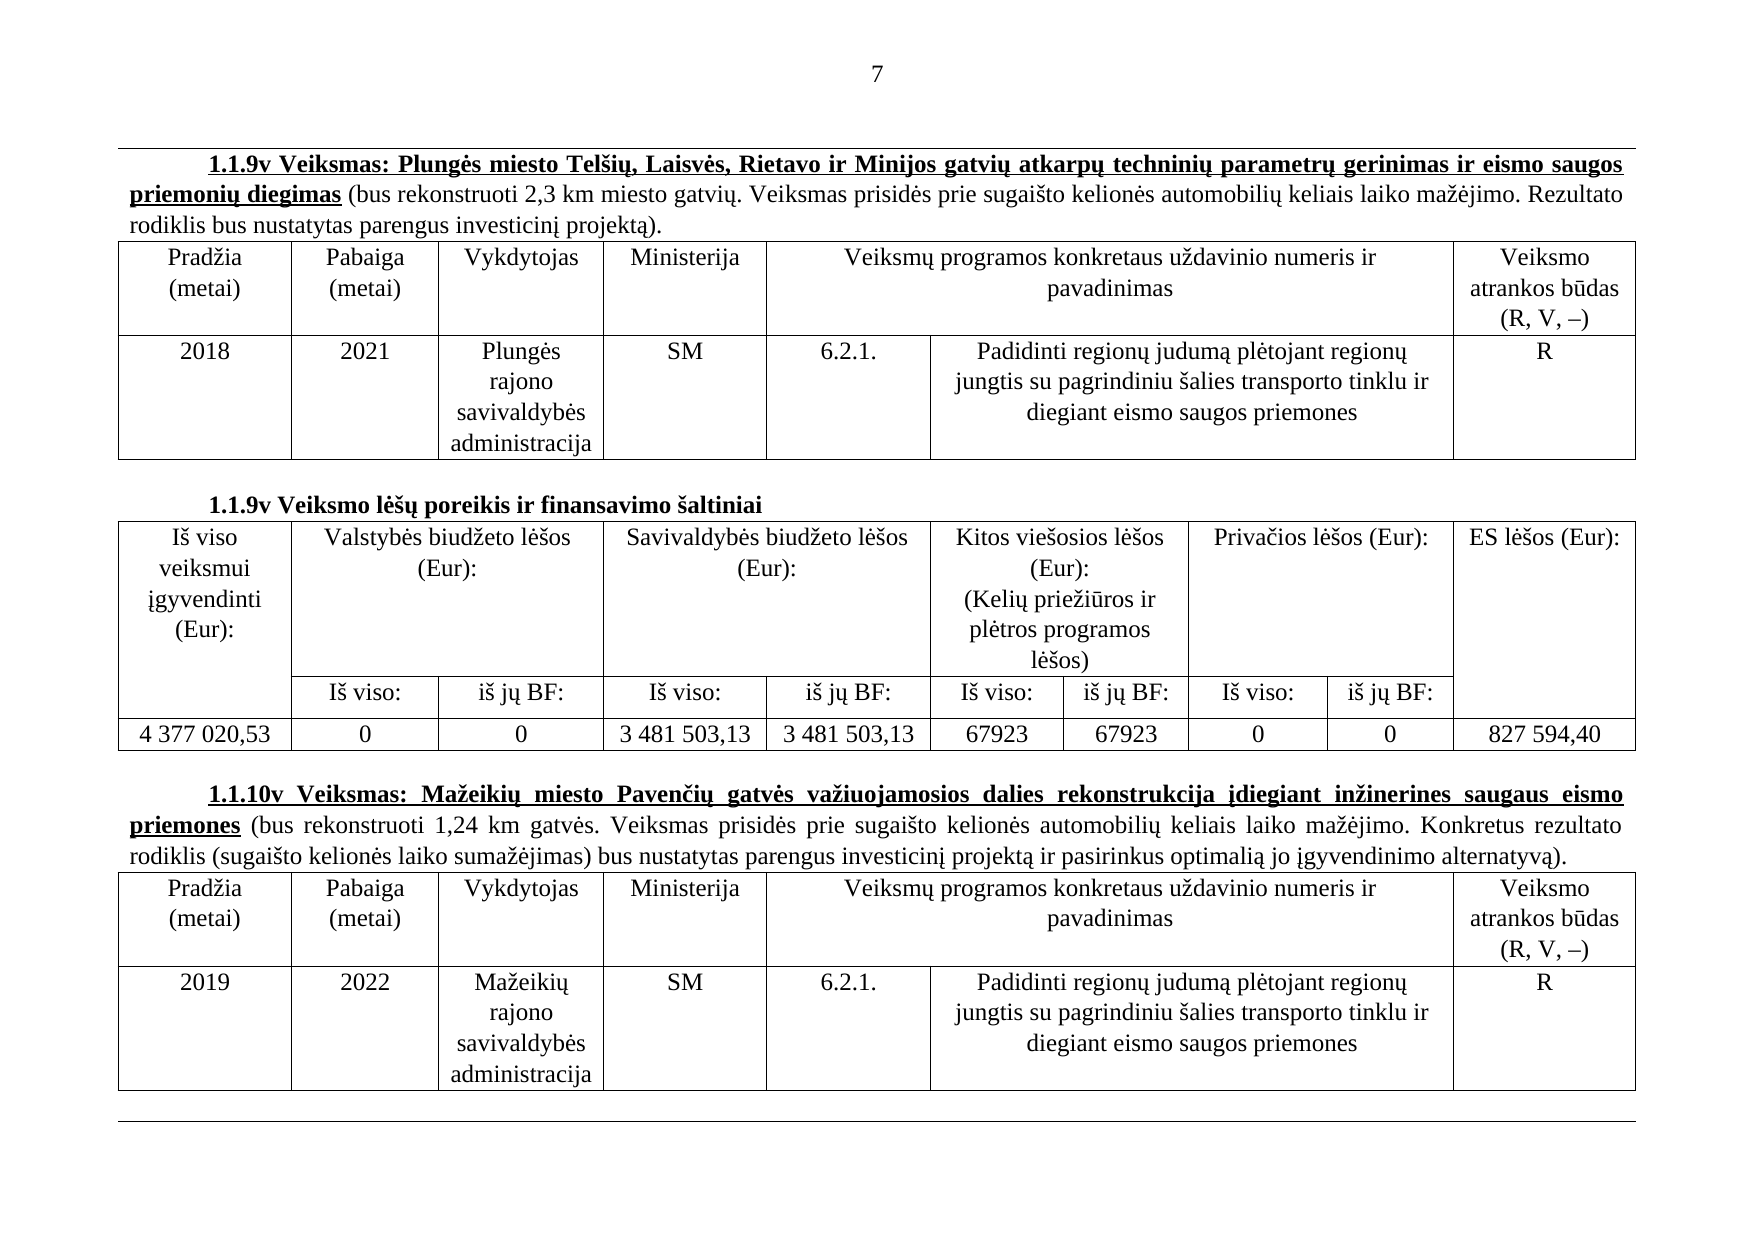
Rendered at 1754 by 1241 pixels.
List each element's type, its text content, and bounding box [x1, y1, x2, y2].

table_cell Veiksmų programos konkretaus uždavinio numeris ir pavadinimas [767, 873, 1453, 966]
table_cell Iš viso: [604, 677, 766, 718]
table_cell 6.2.1. [767, 336, 930, 459]
table_cell ES lėšos (Eur): [1454, 522, 1635, 718]
table_cell Padidinti regionų judumą plėtojant regionų jungtis su pagrindiniu šalies transporto tinklu ir diegiant eismo saugos priemones [931, 336, 1453, 459]
table_cell Pabaiga (metai) [292, 873, 438, 966]
table_cell Veiksmo atrankos būdas (R, V, –) [1454, 242, 1635, 335]
table_cell 67923 [931, 719, 1063, 750]
table_cell 827 594,40 [1454, 719, 1635, 750]
table_cell 1.1.10v Veiksmas: Mažeikių miesto Pavenčių gatvės važiuojamosios dalies rekonstrukcija įdiegiant inžinerines saugaus eismo priemones (bus rekonstruoti 1,24 km gatvės. Veiksmas prisidės prie sugaišto kelionės automobilių keliais laiko mažėjimo. Konkretus rezultato rodiklis (sugaišto kelionės laiko sumažėjimas) bus nustatytas parengus investicinį projektą ir pasirinkus optimalią jo įgyvendinimo alternatyvą). [118, 751, 1636, 872]
table_cell R [1454, 967, 1635, 1089]
table_cell iš jų BF: [767, 677, 930, 718]
table_cell Ministerija [604, 873, 766, 966]
table_cell Savivaldybės biudžeto lėšos (Eur): [604, 522, 930, 676]
table_cell R [1454, 336, 1635, 459]
table_cell Pradžia (metai) [119, 242, 291, 335]
table_cell 2019 [119, 967, 291, 1089]
table_cell Iš viso: [931, 677, 1063, 718]
table_cell Padidinti regionų judumą plėtojant regionų jungtis su pagrindiniu šalies transporto tinklu ir diegiant eismo saugos priemones [931, 967, 1453, 1089]
table_cell Iš viso: [1189, 677, 1327, 718]
table_cell 3 481 503,13 [767, 719, 930, 750]
table_cell Mažeikių rajono savivaldybės administracija [439, 967, 603, 1089]
table_cell SM [604, 336, 766, 459]
table_cell 1.1.9v Veiksmas: Plungės miesto Telšių, Laisvės, Rietavo ir Minijos gatvių atkarpų techninių parametrų gerinimas ir eismo saugos priemonių diegimas (bus rekonstruoti 2,3 km miesto gatvių. Veiksmas prisidės prie sugaišto kelionės automobilių keliais laiko mažėjimo. Rezultato rodiklis bus nustatytas parengus investicinį projektą). [118, 149, 1636, 241]
table_cell 67923 [1064, 719, 1188, 750]
table_cell 1.1.9v Veiksmo lėšų poreikis ir finansavimo šaltiniai [118, 460, 1636, 521]
table_cell 2021 [292, 336, 438, 459]
table_cell Iš viso veiksmui įgyvendinti (Eur): [119, 522, 291, 718]
table_cell iš jų BF: [439, 677, 603, 718]
table_cell 2022 [292, 967, 438, 1089]
table_cell Iš viso: [292, 677, 438, 718]
table_cell Pradžia (metai) [119, 873, 291, 966]
table_cell iš jų BF: [1328, 677, 1453, 718]
table_cell iš jų BF: [1064, 677, 1188, 718]
table_cell Veiksmų programos konkretaus uždavinio numeris ir pavadinimas [767, 242, 1453, 335]
table_cell 0 [1328, 719, 1453, 750]
table_cell SM [604, 967, 766, 1089]
table_cell Vykdytojas [439, 242, 603, 335]
table_cell 0 [1189, 719, 1327, 750]
table_cell Veiksmo atrankos būdas (R, V, –) [1454, 873, 1635, 966]
table_cell Pabaiga (metai) [292, 242, 438, 335]
table_cell [118, 1091, 1636, 1121]
table_cell 0 [292, 719, 438, 750]
table_cell Vykdytojas [439, 873, 603, 966]
table_cell Valstybės biudžeto lėšos (Eur): [292, 522, 603, 676]
table_cell 3 481 503,13 [604, 719, 766, 750]
table_cell 2018 [119, 336, 291, 459]
table_cell 0 [439, 719, 603, 750]
table_cell Kitos viešosios lėšos (Eur): (Kelių priežiūros ir plėtros programos lėšos) [931, 522, 1188, 676]
table_cell Ministerija [604, 242, 766, 335]
table_cell Privačios lėšos (Eur): [1189, 522, 1453, 676]
table_cell 4 377 020,53 [119, 719, 291, 750]
table_cell Plungės rajono savivaldybės administracija [439, 336, 603, 459]
table_cell 6.2.1. [767, 967, 930, 1089]
